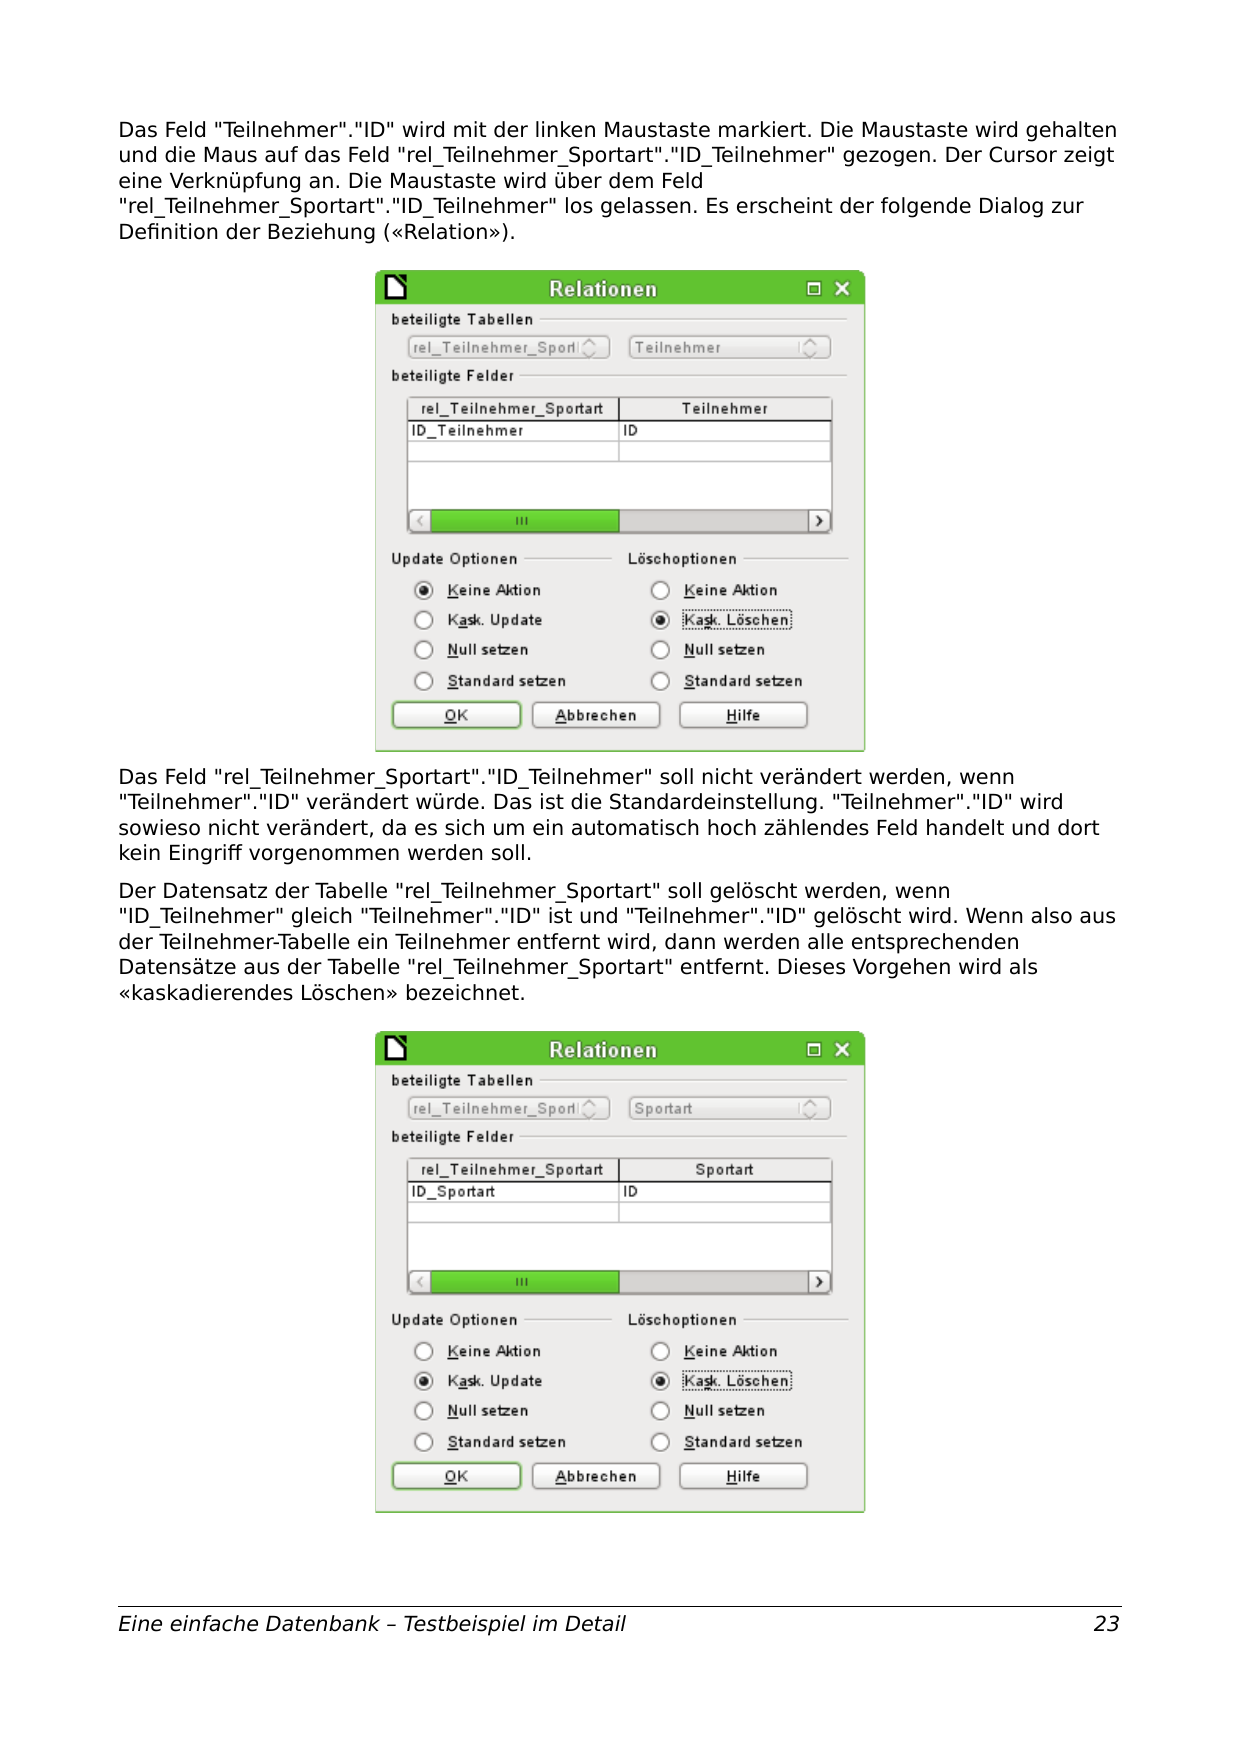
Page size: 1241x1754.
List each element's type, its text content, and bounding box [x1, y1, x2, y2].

text Das Feld "rel_Teilnehmer_Sportart"."ID_Teilnehmer" soll nicht verändert werden, wenn "Teilnehmer"."ID" verändert würde. Das ist die Standardeinstellung. "Teilnehmer"."ID" wird sowieso nicht verändert, da es sich um ein automatisch hoch zählendes Feld handelt und dort kein Eingriff vorgenommen werden soll. [118, 765, 1122, 866]
text Der Datensatz der Tabelle "rel_Teilnehmer_Sportart" soll gelöscht werden, wenn "ID_Teilnehmer" gleich "Teilnehmer"."ID" ist und "Teilnehmer"."ID" gelöscht wird. Wenn also aus der Teilnehmer-Tabelle ein Teilnehmer entfernt wird, dann werden alle entsprechenden Datensätze aus der Tabelle "rel_Teilnehmer_Sportart" entfernt. Dieses Vorgehen wird als «kaskadierendes Löschen» bezeichnet. [118, 879, 1122, 1005]
text Das Feld "Teilnehmer"."ID" wird mit der linken Maustaste markiert. Die Maustaste wird gehalten und die Maus auf das Feld "rel_Teilnehmer_Sportart"."ID_Teilnehmer" gezogen. Der Cursor zeigt eine Verknüpfung an. Die Maustaste wird über dem Feld "rel_Teilnehmer_Sportart"."ID_Teilnehmer" los gelassen. Es erscheint der folgende Dialog zur Definition der Beziehung («Relation»). [118, 118, 1122, 244]
picture [375, 1031, 866, 1513]
picture [375, 270, 866, 752]
